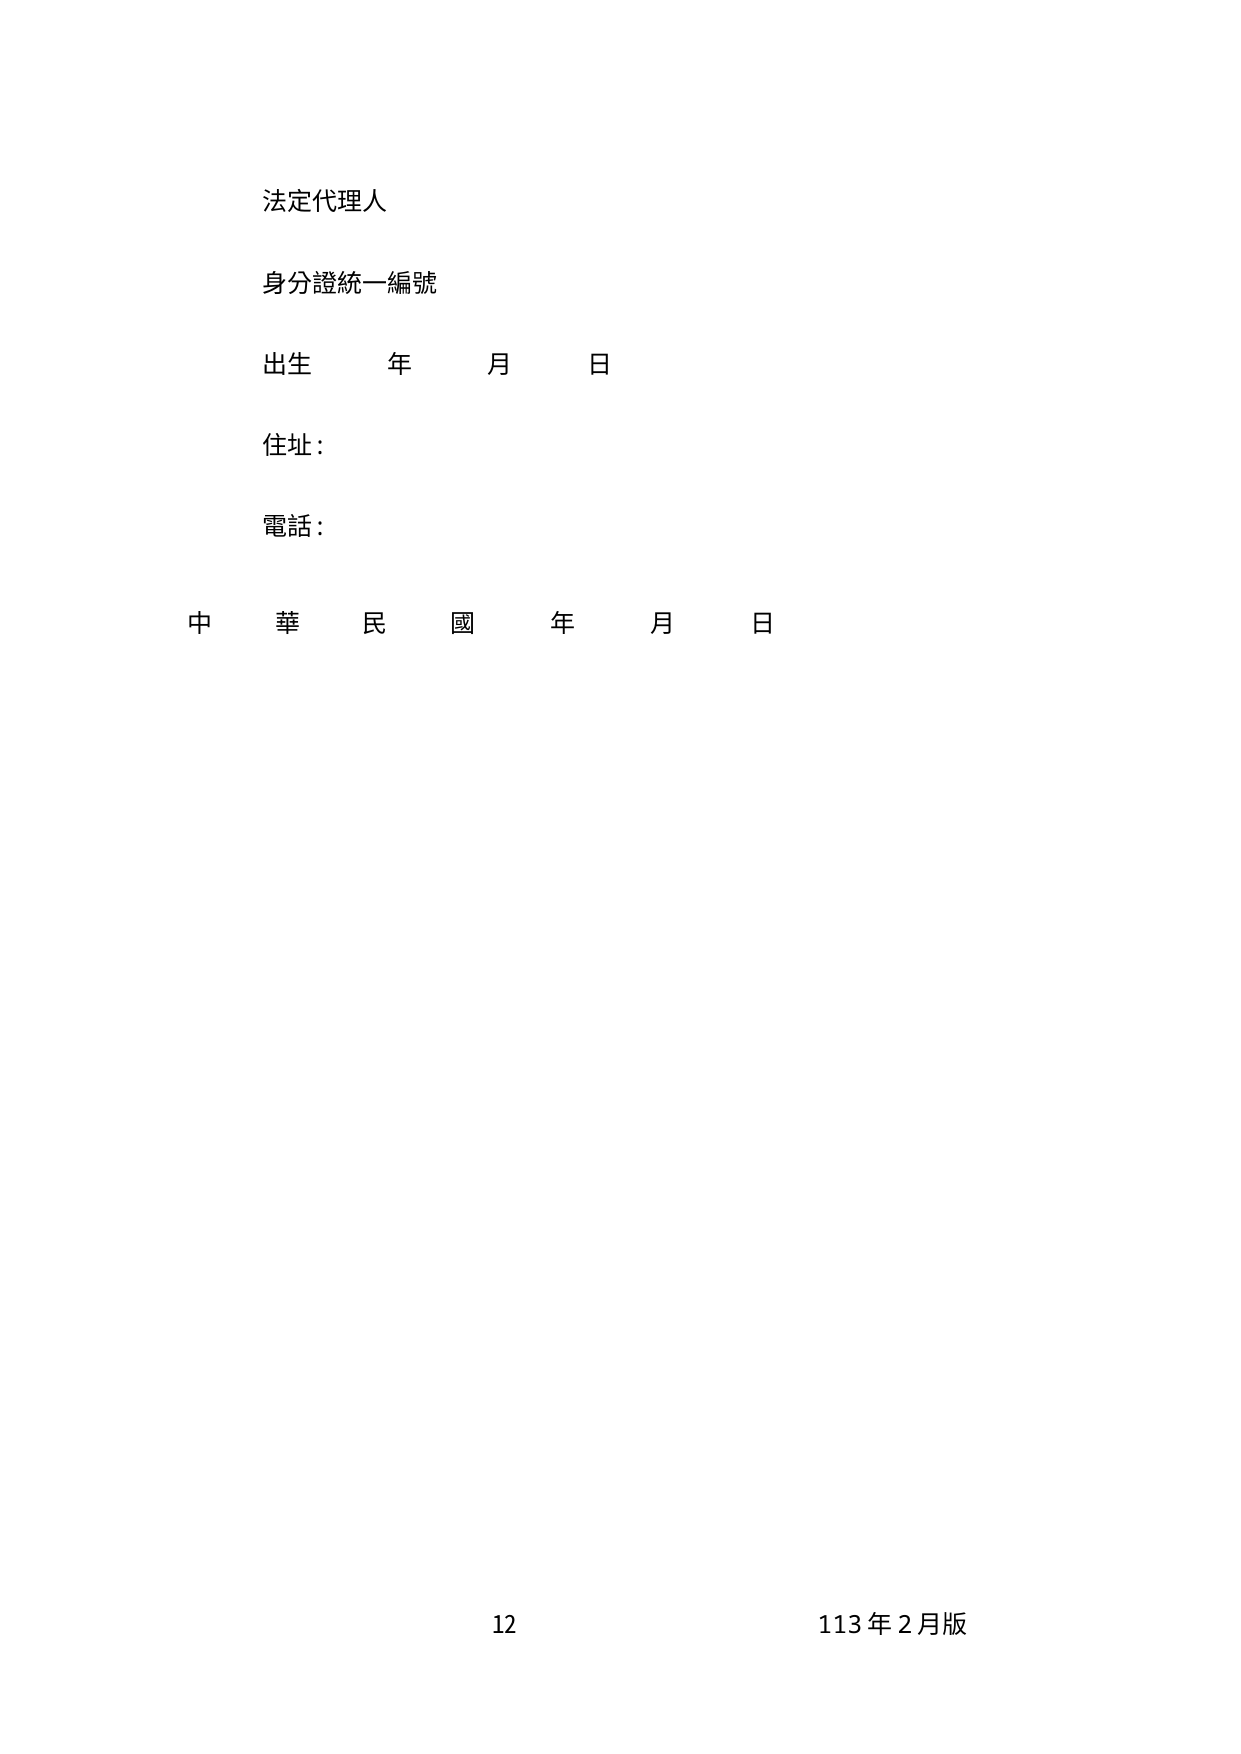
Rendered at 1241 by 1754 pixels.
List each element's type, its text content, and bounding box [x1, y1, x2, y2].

text 出生 年 月 日 [262, 321, 1053, 383]
text 電話: [262, 483, 1053, 546]
text 身分證統一編號 [262, 239, 1053, 302]
text 中 華 民 國 年 月 日 [187, 602, 1092, 639]
text 住址: [262, 402, 1053, 464]
text 法定代理人 [262, 158, 1053, 221]
